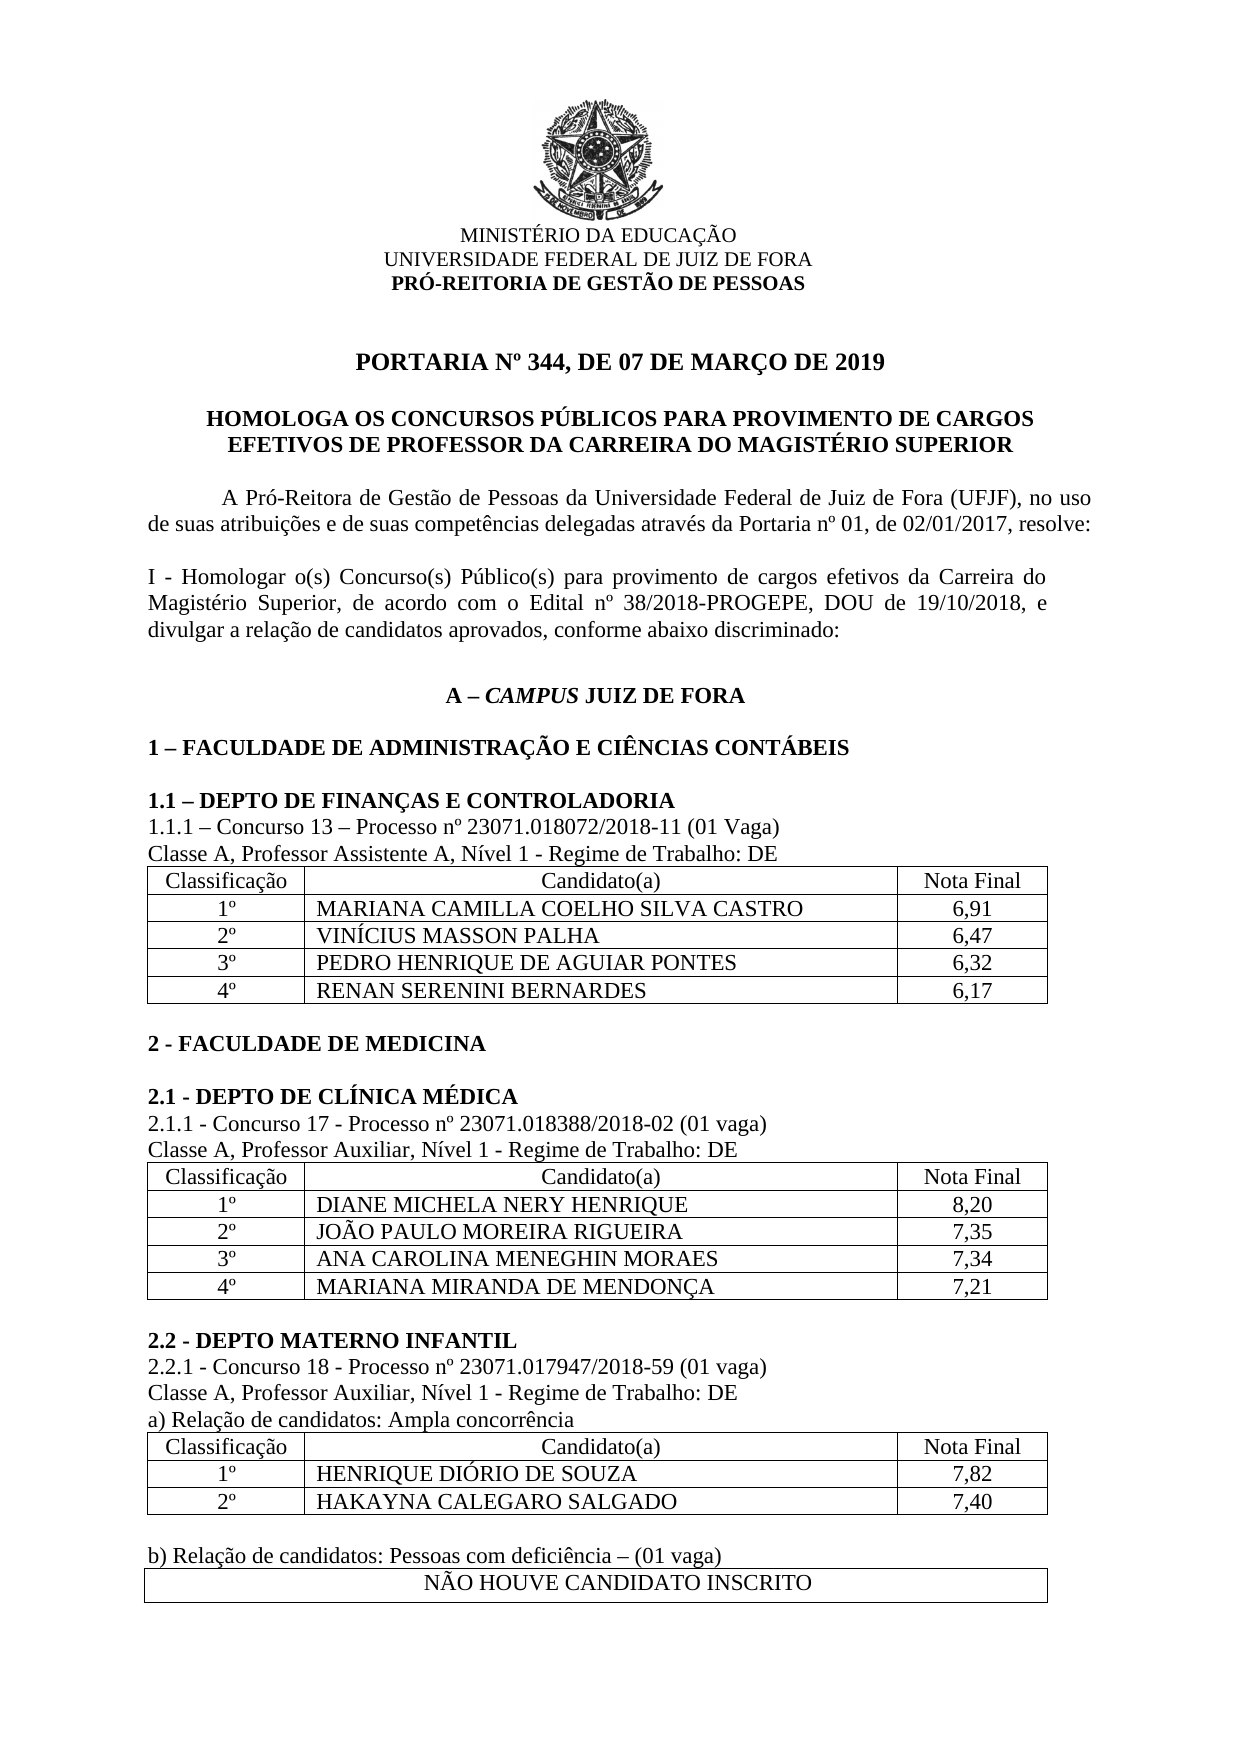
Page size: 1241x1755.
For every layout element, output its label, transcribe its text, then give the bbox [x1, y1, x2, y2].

table_cell 2º [148, 1218, 304, 1244]
text PORTARIA Nº 344, DE 07 DE MARÇO DE 2019 [148, 347, 1093, 376]
text Classe A, Professor Auxiliar, Nível 1 - Regime de Trabalho: DE [148, 1379, 1048, 1406]
table_cell PEDRO HENRIQUE DE AGUIAR PONTES [305, 949, 897, 976]
table_cell VINÍCIUS MASSON PALHA [305, 922, 897, 948]
table_cell 1º [148, 895, 304, 921]
table_cell 7,82 [898, 1461, 1047, 1487]
table_cell RENAN SERENINI BERNARDES [305, 977, 897, 1003]
table_cell 4º [148, 1273, 304, 1299]
table_cell 2º [148, 922, 304, 948]
table_cell 7,34 [898, 1246, 1047, 1272]
table_cell 2º [148, 1488, 304, 1514]
text 2.2 - DEPTO MATERNO INFANTIL [148, 1327, 1093, 1353]
text A Pró-Reitora de Gestão de Pessoas da Universidade Federal de Juiz de Fora (UFJF), no uso de suas atribuições e de suas competências delegadas através da Portaria nº 01, de 02/01/2017, resolve: [148, 484, 1093, 537]
table_header Nota Final [898, 867, 1047, 893]
text I - Homologar o(s) Concurso(s) Público(s) para provimento de cargos efetivos da Carreira do Magistério Superior, de acordo com o Edital nº 38/2018-PROGEPE, DOU de 19/10/2018, e divulgar a relação de candidatos aprovados, conforme abaixo discriminado: [148, 563, 1048, 642]
table_cell 7,40 [898, 1488, 1047, 1514]
text Classe A, Professor Auxiliar, Nível 1 - Regime de Trabalho: DE [148, 1136, 1048, 1162]
table_cell 7,21 [898, 1273, 1047, 1299]
table_header Candidato(a) [305, 867, 897, 893]
table_cell 6,17 [898, 977, 1047, 1003]
table_cell 6,91 [898, 895, 1047, 921]
text 2.1.1 - Concurso 17 - Processo nº 23071.018388/2018-02 (01 vaga) [148, 1109, 1048, 1136]
table_header Classificação [148, 1163, 304, 1190]
table_cell HENRIQUE DIÓRIO DE SOUZA [305, 1461, 897, 1487]
table_cell 4º [148, 977, 304, 1003]
table_cell 3º [148, 1246, 304, 1272]
text 1.1.1 – Concurso 13 – Processo nº 23071.018072/2018-11 (01 Vaga) [148, 813, 1048, 840]
table_header Classificação [148, 867, 304, 893]
text 1 – FACULDADE DE ADMINISTRAÇÃO E CIÊNCIAS CONTÁBEIS [148, 734, 1048, 761]
table_header Classificação [148, 1433, 304, 1459]
table_cell 1º [148, 1461, 304, 1487]
table_cell 7,35 [898, 1218, 1047, 1244]
table_cell ANA CAROLINA MENEGHIN MORAES [305, 1246, 897, 1272]
table_cell DIANE MICHELA NERY HENRIQUE [305, 1191, 897, 1217]
text HOMOLOGA OS CONCURSOS PÚBLICOS PARA PROVIMENTO DE CARGOS EFETIVOS DE PROFESSOR DA CARREIRA DO MAGISTÉRIO SUPERIOR [148, 405, 1093, 458]
table_cell 8,20 [898, 1191, 1047, 1217]
table_cell MARIANA MIRANDA DE MENDONÇA [305, 1273, 897, 1299]
table_cell HAKAYNA CALEGARO SALGADO [305, 1488, 897, 1514]
table_header NÃO HOUVE CANDIDATO INSCRITO [145, 1569, 1047, 1602]
text Classe A, Professor Assistente A, Nível 1 - Regime de Trabalho: DE [148, 840, 1048, 866]
text 1.1 – DEPTO DE FINANÇAS E CONTROLADORIA [148, 787, 1048, 813]
table_cell JOÃO PAULO MOREIRA RIGUEIRA [305, 1218, 897, 1244]
text A – CAMPUS JUIZ DE FORA [148, 682, 1048, 708]
text 2.2.1 - Concurso 18 - Processo nº 23071.017947/2018-59 (01 vaga) [148, 1353, 1048, 1379]
text 2 - FACULDADE DE MEDICINA [148, 1031, 1048, 1057]
text b) Relação de candidatos: Pessoas com deficiência – (01 vaga) [148, 1542, 1048, 1568]
table_cell 6,47 [898, 922, 1047, 948]
table_header Candidato(a) [305, 1163, 897, 1190]
text a) Relação de candidatos: Ampla concorrência [148, 1406, 1048, 1432]
table_cell 1º [148, 1191, 304, 1217]
text 2.1 - DEPTO DE CLÍNICA MÉDICA [148, 1083, 1048, 1109]
table_cell 6,32 [898, 949, 1047, 976]
table_cell 3º [148, 949, 304, 976]
table_header Nota Final [898, 1163, 1047, 1190]
table_header Nota Final [898, 1433, 1047, 1459]
table_cell MARIANA CAMILLA COELHO SILVA CASTRO [305, 895, 897, 921]
table_header Candidato(a) [305, 1433, 897, 1459]
